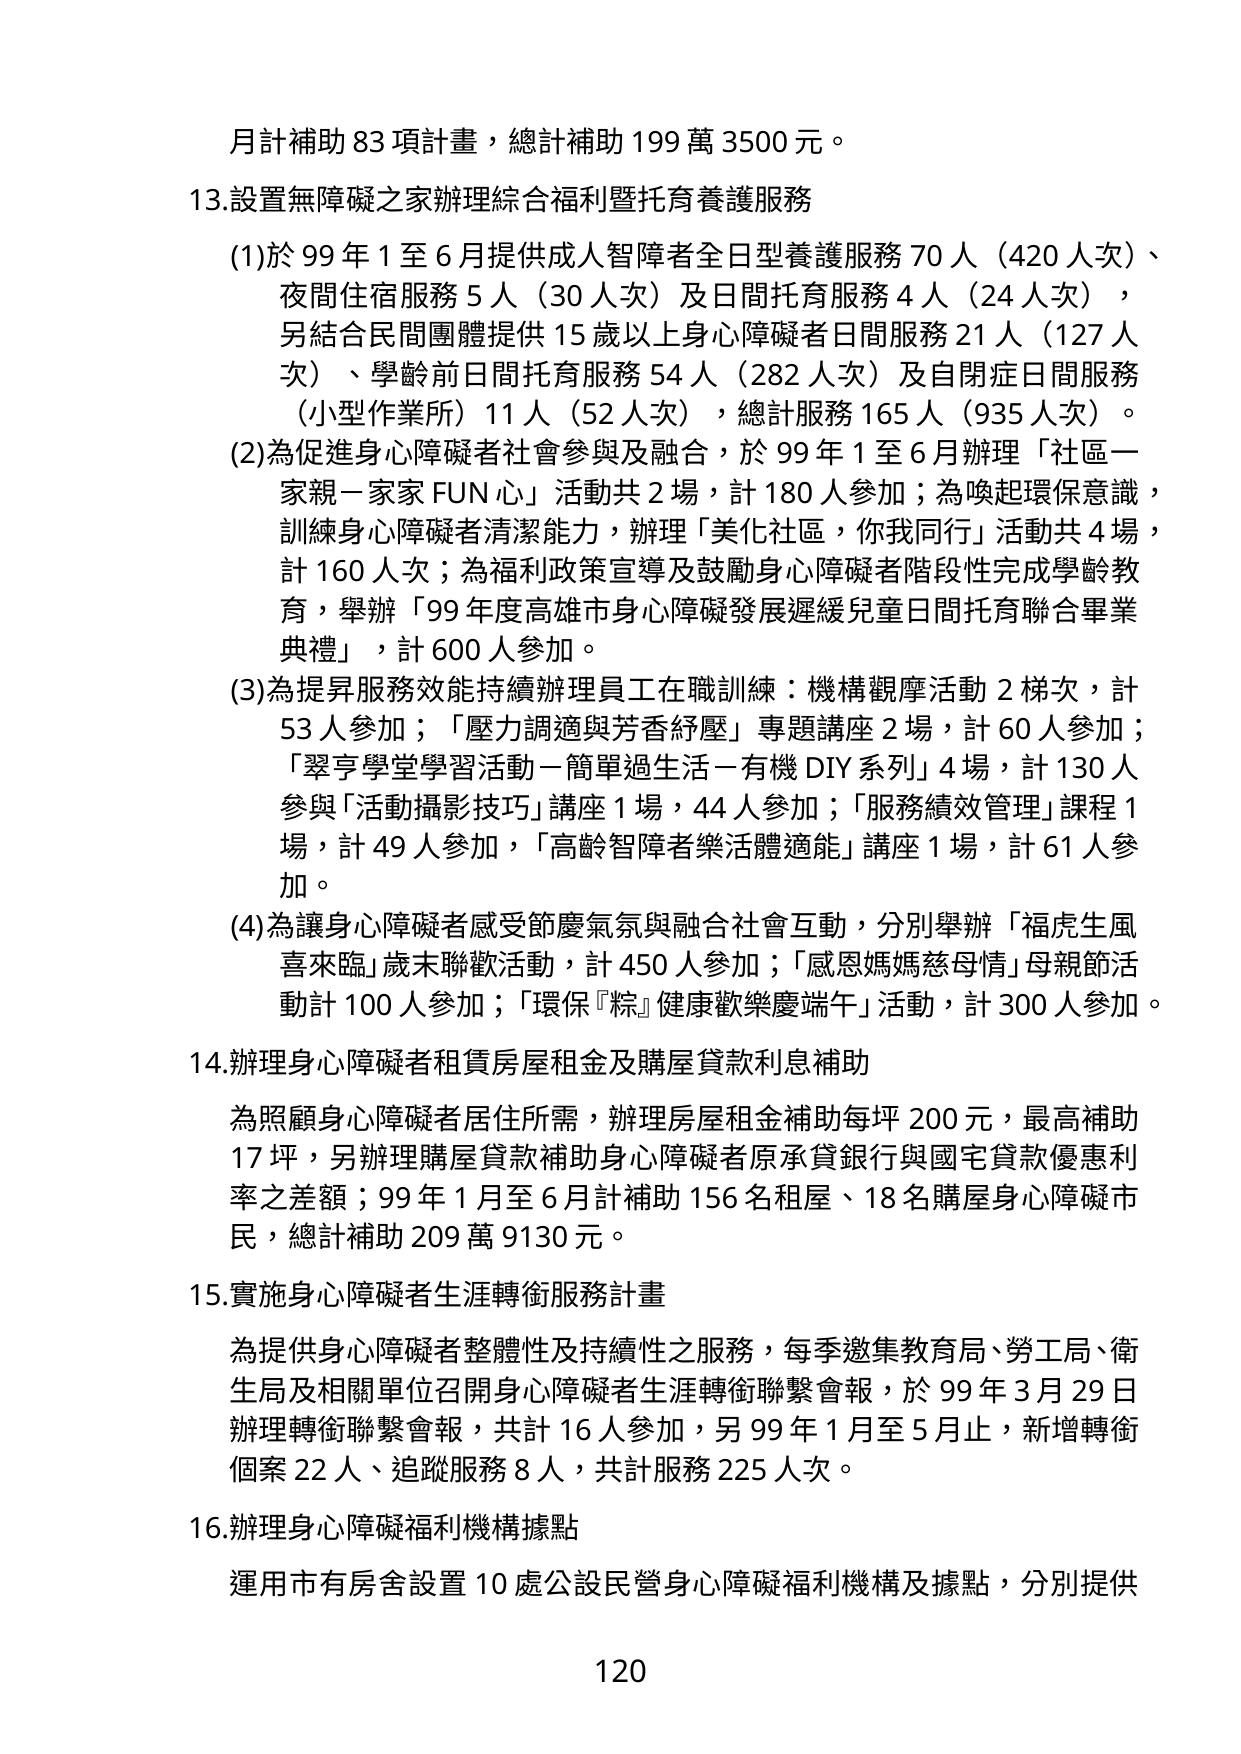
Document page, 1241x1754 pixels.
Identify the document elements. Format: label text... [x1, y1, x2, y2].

text 16.辦理身心障礙福利機構據點 [188, 1488, 1140, 1563]
subtitle 為提昇服務效能持續辦理員工在職訓練：機構觀摩活動2梯次，計53人參加；「壓力調適與芳香紓壓」專題講座2場，計60人參加；「翠亨學堂學習活動－簡單過生活－有機DIY系列」4場，計130人參與「活動攝影技巧」講座1場，44人參加；「服務績效管理」課程1場，計49人參加，「高齡智障者樂活體適能」講座1場，計61人參加。 [230, 668, 1140, 905]
text 月計補助83項計畫，總計補助199萬3500元。 [229, 121, 1140, 160]
text 為提供身心障礙者整體性及持續性之服務，每季邀集教育局、勞工局、衛生局及相關單位召開身心障礙者生涯轉銜聯繫會報，於99年3月29日辦理轉銜聯繫會報，共計16人參加，另99年1月至5月止，新增轉銜個案22人、追蹤服務8人，共計服務225人次。 [229, 1330, 1140, 1488]
subtitle 為讓身心障礙者感受節慶氣氛與融合社會互動，分別舉辦「福虎生風喜來臨」歲末聯歡活動，計450人參加；「感恩媽媽慈母情」母親節活動計100人參加；「環保『粽』健康歡樂慶端午」活動，計300人參加。 [230, 905, 1140, 1023]
text 13.設置無障礙之家辦理綜合福利暨托育養護服務 [188, 160, 1140, 235]
text 為照顧身心障礙者居住所需，辦理房屋租金補助每坪200元，最高補助17坪，另辦理購屋貸款補助身心障礙者原承貸銀行與國宅貸款優惠利率之差額；99年1月至6月計補助156名租屋、18名購屋身心障礙市民，總計補助209萬9130元。 [229, 1098, 1140, 1255]
text 14.辦理身心障礙者租賃房屋租金及購屋貸款利息補助 [188, 1023, 1140, 1098]
text 15.實施身心障礙者生涯轉銜服務計畫 [188, 1255, 1140, 1330]
text 運用市有房舍設置10處公設民營身心障礙福利機構及據點，分別提供29名0至6歲及168名15歲以上身心障礙者日間照顧、復健、生活訓練、家庭支持性等服務，截至99年6月底共計提供服務132人。 [229, 1563, 1140, 1602]
subtitle 於99年1至6月提供成人智障者全日型養護服務70人（420人次）、夜間住宿服務5人（30人次）及日間托育服務4人（24人次），另結合民間團體提供15歲以上身心障礙者日間服務21人（127人次）、學齡前日間托育服務54人（282人次）及自閉症日間服務（小型作業所）11人（52人次），總計服務165人（935人次）。 [230, 235, 1140, 432]
subtitle 為促進身心障礙者社會參與及融合，於99年1至6月辦理「社區一家親－家家FUN心」活動共2場，計180人參加；為喚起環保意識，訓練身心障礙者清潔能力，辦理「美化社區，你我同行」活動共4場，計160人次；為福利政策宣導及鼓勵身心障礙者階段性完成學齡教育，舉辦「99年度高雄市身心障礙發展遲緩兒童日間托育聯合畢業典禮」，計600人參加。 [230, 432, 1140, 668]
